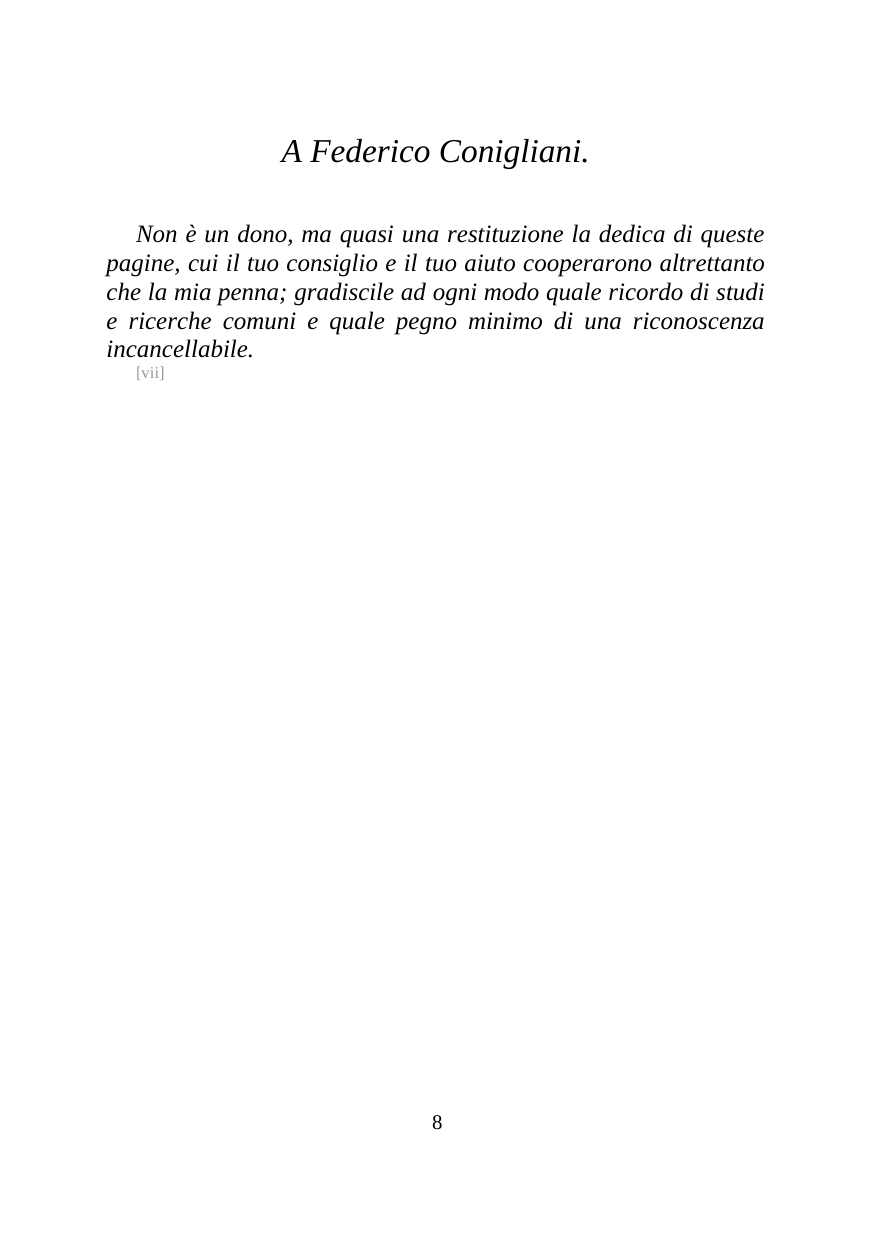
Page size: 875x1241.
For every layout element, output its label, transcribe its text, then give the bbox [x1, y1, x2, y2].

text [vii] [164, 363, 768, 382]
text Non è un dono, ma quasi una restituzione la dedica di queste pagine, cui il tuo consiglio e il tuo aiuto cooperarono altrettanto che la mia penna; gradiscile ad ogni modo quale ricordo di studi e ricerche comuni e quale pegno minimo di una riconoscenza incancellabile. [106, 219, 768, 363]
subtitle A Federico Conigliani. [106, 131, 768, 169]
text [vii] [106, 363, 136, 382]
